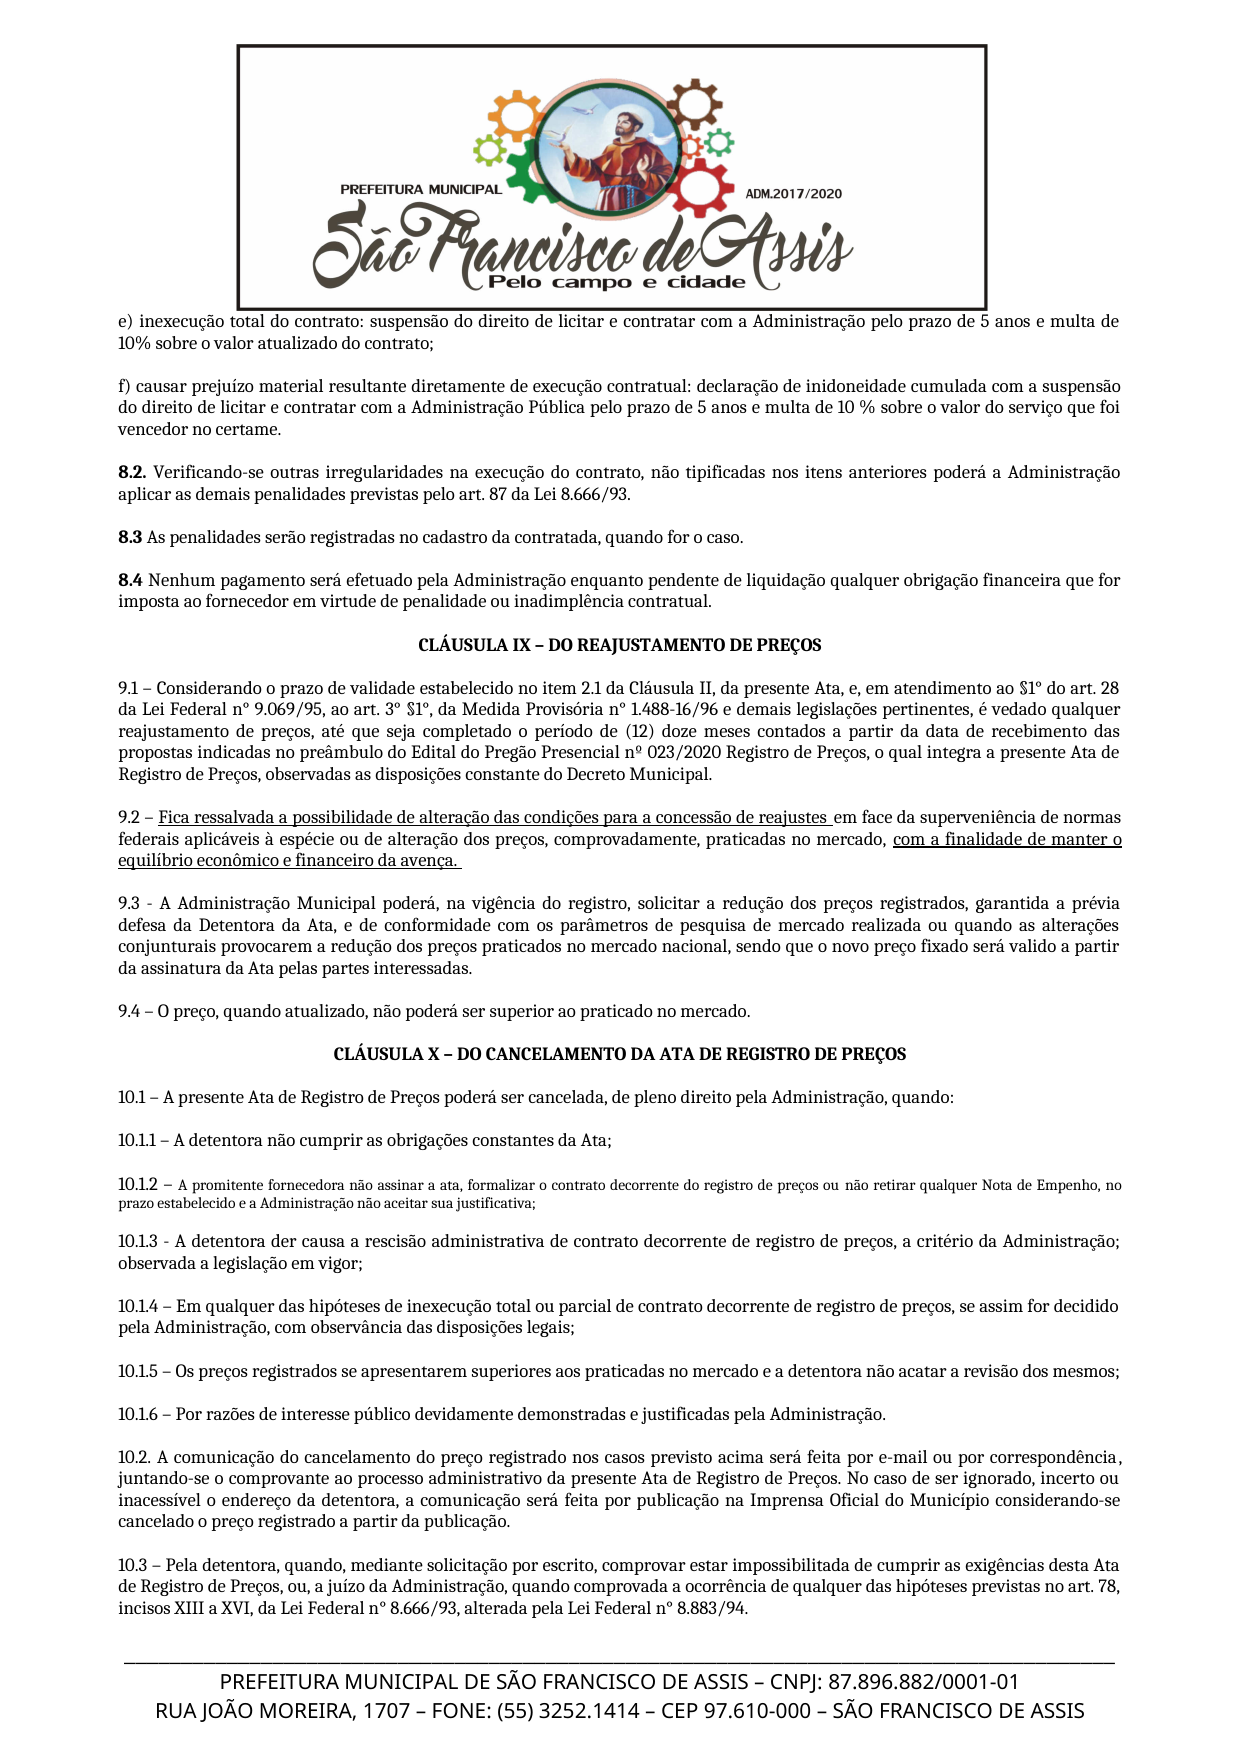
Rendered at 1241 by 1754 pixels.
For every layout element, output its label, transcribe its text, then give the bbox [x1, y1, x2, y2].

text CLÁUSULA IX – DO REAJUSTAMENTO DE PREÇOS [118, 634, 1122, 656]
text 10.2. A comunicação do cancelamento do preço registrado nos casos previsto acima será feita por e-mail ou por correspondência, juntando-se o comprovante ao processo administrativo da presente Ata de Registro de Preços. No caso de ser ignorado, incerto ou inacessível o endereço da detentora, a comunicação será feita por publicação na Imprensa Oficial do Município considerando-se cancelado o preço registrado a partir da publicação. [118, 1446, 1122, 1533]
text 10.1.2 – A promitente fornecedora não assinar a ata, formalizar o contrato decorrente do registro de preços ou não retirar qualquer Nota de Empenho, no prazo estabelecido e a Administração não aceitar sua justificativa; [118, 1173, 1122, 1213]
text 9.1 – Considerando o prazo de validade estabelecido no item 2.1 da Cláusula II, da presente Ata, e, em atendimento ao §1° do art. 28 da Lei Federal n° 9.069/95, ao art. 3° §1°, da Medida Provisória n° 1.488-16/96 e demais legislações pertinentes, é vedado qualquer reajustamento de preços, até que seja completado o período de (12) doze meses contados a partir da data de recebimento das propostas indicadas no preâmbulo do Edital do Pregão Presencial nº 023/2020 Registro de Preços, o qual integra a presente Ata de Registro de Preços, observadas as disposições constante do Decreto Municipal. [118, 677, 1122, 785]
text 10.1.1 – A detentora não cumprir as obrigações constantes da Ata; [118, 1130, 1122, 1152]
text f) causar prejuízo material resultante diretamente de execução contratual: declaração de inidoneidade cumulada com a suspensão do direito de licitar e contratar com a Administração Pública pelo prazo de 5 anos e multa de 10 % sobre o valor do serviço que foi vencedor no certame. [118, 375, 1122, 440]
text 9.4 – O preço, quando atualizado, não poderá ser superior ao praticado no mercado. [118, 1001, 1122, 1022]
text 8.4 Nenhum pagamento será efetuado pela Administração enquanto pendente de liquidação qualquer obrigação financeira que for imposta ao fornecedor em virtude de penalidade ou inadimplência contratual. [118, 569, 1122, 612]
text 10.1 – A presente Ata de Registro de Preços poderá ser cancelada, de pleno direito pela Administração, quando: [118, 1087, 1122, 1108]
text 10.3 – Pela detentora, quando, mediante solicitação por escrito, comprovar estar impossibilitada de cumprir as exigências desta Ata de Registro de Preços, ou, a juízo da Administração, quando comprovada a ocorrência de qualquer das hipóteses previstas no art. 78, incisos XIII a XVI, da Lei Federal n° 8.666/93, alterada pela Lei Federal n° 8.883/94. [118, 1554, 1122, 1619]
text 10.1.5 – Os preços registrados se apresentarem superiores aos praticadas no mercado e a detentora não acatar a revisão dos mesmos; [118, 1360, 1122, 1382]
text 10.1.3 - A detentora der causa a rescisão administrativa de contrato decorrente de registro de preços, a critério da Administração; observada a legislação em vigor; [118, 1231, 1122, 1274]
text e) inexecução total do contrato: suspensão do direito de licitar e contratar com a Administração pelo prazo de 5 anos e multa de 10% sobre o valor atualizado do contrato; [118, 311, 1122, 354]
text CLÁUSULA X – DO CANCELAMENTO DA ATA DE REGISTRO DE PREÇOS [118, 1044, 1122, 1065]
text 9.2 – Fica ressalvada a possibilidade de alteração das condições para a concessão de reajustes em face da superveniência de normas federais aplicáveis à espécie ou de alteração dos preços, comprovadamente, praticadas no mercado, com a finalidade de manter o equilíbrio econômico e financeiro da avença. [118, 807, 1122, 871]
text 8.3 As penalidades serão registradas no cadastro da contratada, quando for o caso. [118, 526, 1122, 548]
text 10.1.4 – Em qualquer das hipóteses de inexecução total ou parcial de contrato decorrente de registro de preços, se assim for decidido pela Administração, com observância das disposições legais; [118, 1295, 1122, 1338]
text 9.3 - A Administração Municipal poderá, na vigência do registro, solicitar a redução dos preços registrados, garantida a prévia defesa da Detentora da Ata, e de conformidade com os parâmetros de pesquisa de mercado realizada ou quando as alterações conjunturais provocarem a redução dos preços praticados no mercado nacional, sendo que o novo preço fixado será valido a partir da assinatura da Ata pelas partes interessadas. [118, 893, 1122, 979]
text 8.2. Verificando-se outras irregularidades na execução do contrato, não tipificadas nos itens anteriores poderá a Administração aplicar as demais penalidades previstas pelo art. 87 da Lei 8.666/93. [118, 462, 1122, 505]
text 10.1.6 – Por razões de interesse público devidamente demonstradas e justificadas pela Administração. [118, 1403, 1122, 1425]
